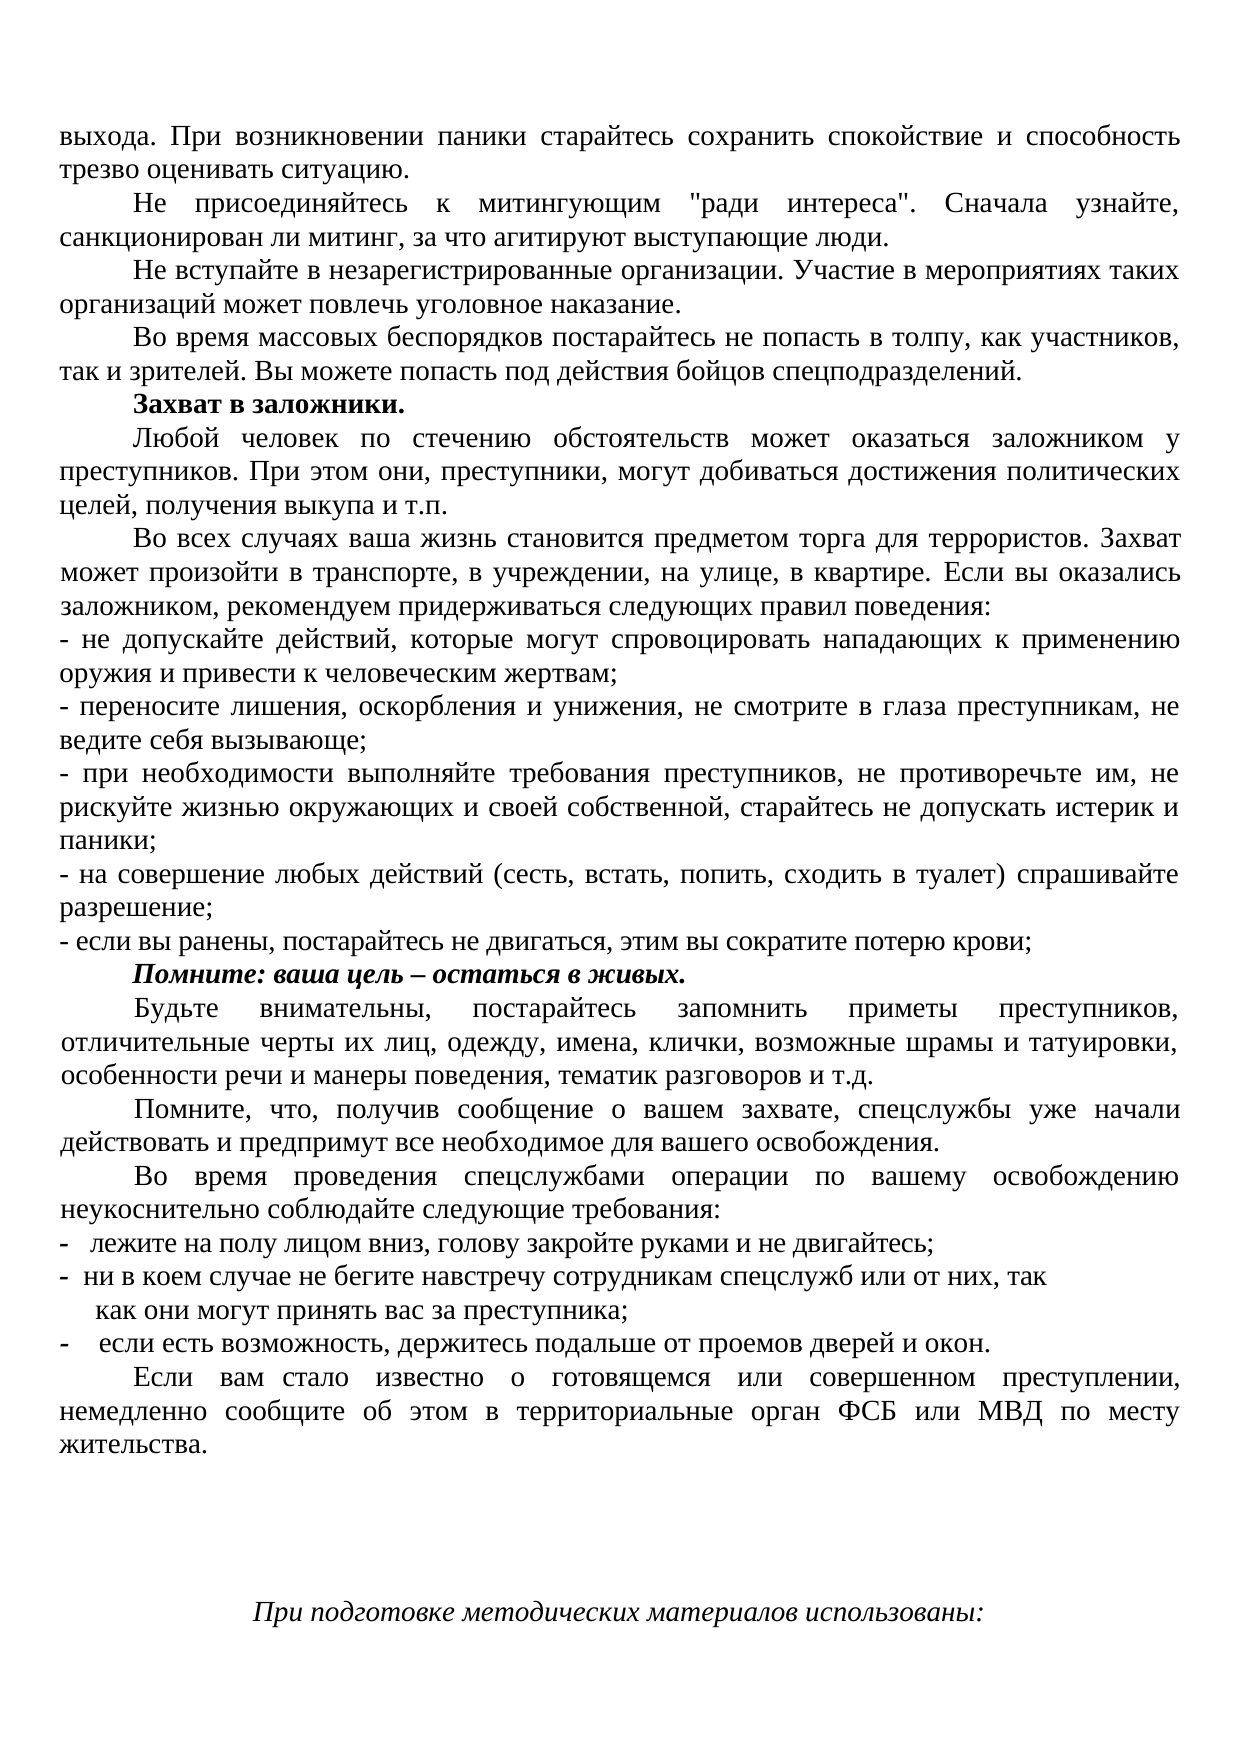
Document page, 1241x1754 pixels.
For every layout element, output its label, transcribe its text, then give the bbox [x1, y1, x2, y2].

text Не вступайте в незарегистрированные организации. Участие в мероприятиях таких организаций может повлечь уголовное наказание. [59, 252, 1181, 319]
text - лежите на полу лицом вниз, голову закройте руками и не двигайтесь; [59, 1225, 1181, 1258]
text Будьте внимательны, постарайтесь запомнить приметы преступников, отличительные черты их лиц, одежду, имена, клички, возможные шрамы и татуировки, особенности речи и манеры поведения, тематик разговоров и т.д. [61, 990, 1179, 1091]
text - ни в коем случае не бегите навстречу сотрудникам спецслужб или от них, так [59, 1258, 1181, 1292]
text - если вы ранены, постарайтесь не двигаться, этим вы сократите потерю крови; [59, 923, 1181, 957]
text как они могут принять вас за преступника; [59, 1292, 1181, 1326]
text Захват в заложники. [133, 386, 1181, 420]
text Любой человек по стечению обстоятельств может оказаться заложником у преступников. При этом они, преступники, могут добиваться достижения политических целей, получения выкупа и т.п. [59, 420, 1181, 521]
text Не присоединяйтесь к митингующим "ради интереса". Сначала узнайте, санкционирован ли митинг, за что агитируют выступающие люди. [59, 185, 1180, 252]
text - при необходимости выполняйте требования преступников, не противоречьте им, не рискуйте жизнью окружающих и своей собственной, старайтесь не допускать истерик и паники; [59, 755, 1180, 856]
text Если вам стало известно о готовящемся или совершенном преступлении, немедленно сообщите об этом в территориальные орган ФСБ или МВД по месту жительства. [59, 1359, 1181, 1460]
text - не допускайте действий, которые могут спровоцировать нападающих к применению оружия и привести к человеческим жертвам; [59, 621, 1181, 688]
text Помните: ваша цель – остаться в живых. [132, 957, 1181, 990]
text Помните, что, получив сообщение о вашем захвате, спецслужбы уже начали действовать и предпримут все необходимое для вашего освобождения. [60, 1091, 1181, 1158]
text выхода. При возникновении паники старайтесь сохранить спокойствие и способность трезво оценивать ситуацию. [59, 118, 1181, 185]
text Во время проведения спецслужбами операции по вашему освобождению неукоснительно соблюдайте следующие требования: [60, 1158, 1180, 1225]
text Во время массовых беспорядков постарайтесь не попасть в толпу, как участников, так и зрителей. Вы можете попасть под действия бойцов спецподразделений. [59, 319, 1181, 386]
text При подготовке методических материалов использованы: [59, 1594, 1181, 1627]
text Во всех случаях ваша жизнь становится предметом торга для террористов. Захват может произойти в транспорте, в учреждении, на улице, в квартире. Если вы оказались заложником, рекомендуем придерживаться следующих правил поведения: [60, 521, 1181, 621]
text - переносите лишения, оскорбления и унижения, не смотрите в глаза преступникам, не ведите себя вызывающе; [59, 688, 1181, 755]
text - если есть возможность, держитесь подальше от проемов дверей и окон. [59, 1326, 1181, 1359]
text - на совершение любых действий (сесть, встать, попить, сходить в туалет) спрашивайте разрешение; [59, 856, 1179, 923]
